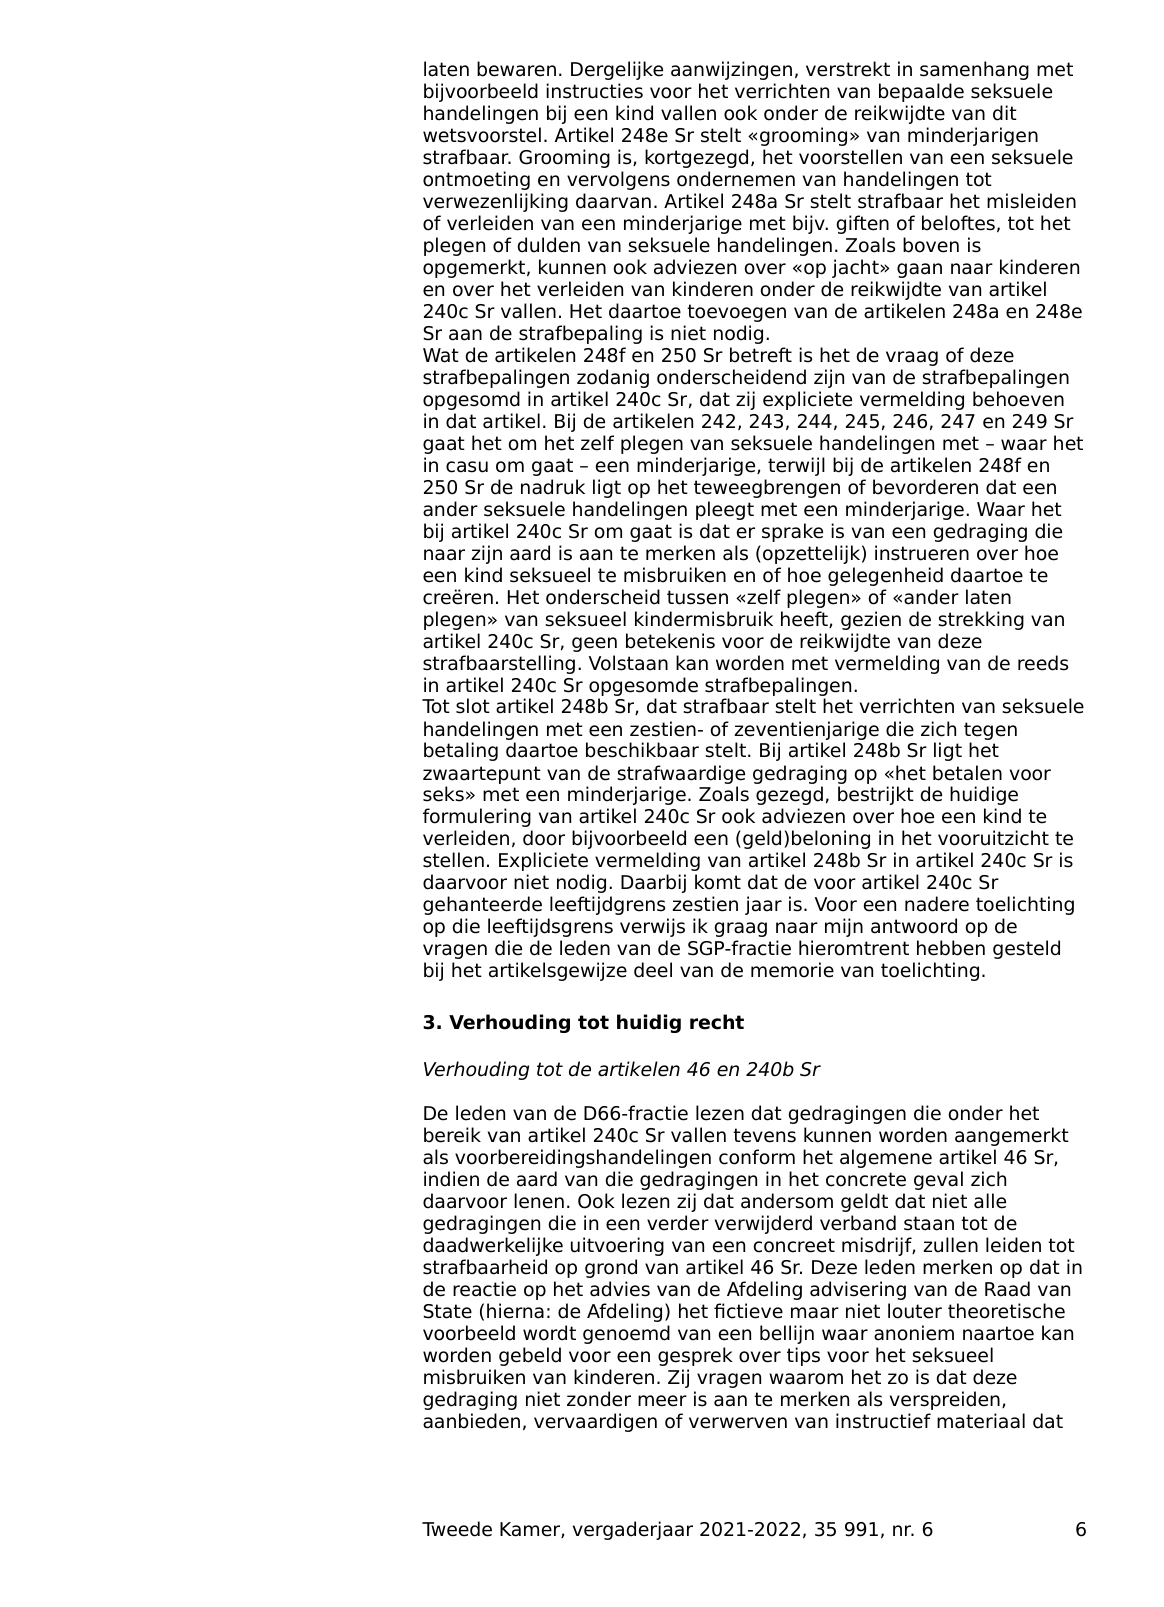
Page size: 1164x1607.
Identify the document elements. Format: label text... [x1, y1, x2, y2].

subtitle 3. Verhouding tot huidig recht [422, 1012, 1087, 1034]
text De leden van de D66-fractie lezen dat gedragingen die onder het bereik van artikel 240c Sr vallen tevens kunnen worden aangemerkt als voorbereidingshandelingen conform het algemene artikel 46 Sr, indien de aard van die gedragingen in het concrete geval zich daarvoor lenen. Ook lezen zij dat andersom geldt dat niet alle gedragingen die in een verder verwijderd verband staan tot de daadwerkelijke uitvoering van een concreet misdrijf, zullen leiden tot strafbaarheid op grond van artikel 46 Sr. Deze leden merken op dat in de reactie op het advies van de Afdeling advisering van de Raad van State (hierna: de Afdeling) het fictieve maar niet louter theoretische voorbeeld wordt genoemd van een bellijn waar anoniem naartoe kan worden gebeld voor een gesprek over tips voor het seksueel misbruiken van kinderen. Zij vragen waarom het zo is dat deze gedraging niet zonder meer is aan te merken als verspreiden, aanbieden, vervaardigen of verwerven van instructief materiaal dat [422, 1103, 1087, 1433]
text Tot slot artikel 248b Sr, dat strafbaar stelt het verrichten van seksuele handelingen met een zestien- of zeventienjarige die zich tegen betaling daartoe beschikbaar stelt. Bij artikel 248b Sr ligt het zwaartepunt van de strafwaardige gedraging op «het betalen voor seks» met een minderjarige. Zoals gezegd, bestrijkt de huidige formulering van artikel 240c Sr ook adviezen over hoe een kind te verleiden, door bijvoorbeeld een (geld)beloning in het vooruitzicht te stellen. Expliciete vermelding van artikel 248b Sr in artikel 240c Sr is daarvoor niet nodig. Daarbij komt dat de voor artikel 240c Sr gehanteerde leeftijdgrens zestien jaar is. Voor een nadere toelichting op die leeftijdsgrens verwijs ik graag naar mijn antwoord op de vragen die de leden van de SGP-fractie hieromtrent hebben gesteld bij het artikelsgewijze deel van de memorie van toelichting. [422, 696, 1087, 982]
text laten bewaren. Dergelijke aanwijzingen, verstrekt in samenhang met bijvoorbeeld instructies voor het verrichten van bepaalde seksuele handelingen bij een kind vallen ook onder de reikwijdte van dit wetsvoorstel. Artikel 248e Sr stelt «grooming» van minderjarigen strafbaar. Grooming is, kortgezegd, het voorstellen van een seksuele ontmoeting en vervolgens ondernemen van handelingen tot verwezenlijking daarvan. Artikel 248a Sr stelt strafbaar het misleiden of verleiden van een minderjarige met bijv. giften of beloftes, tot het plegen of dulden van seksuele handelingen. Zoals boven is opgemerkt, kunnen ook adviezen over «op jacht» gaan naar kinderen en over het verleiden van kinderen onder de reikwijdte van artikel 240c Sr vallen. Het daartoe toevoegen van de artikelen 248a en 248e Sr aan de strafbepaling is niet nodig. [422, 59, 1087, 345]
subtitle Verhouding tot de artikelen 46 en 240b Sr [422, 1059, 1087, 1081]
text Wat de artikelen 248f en 250 Sr betreft is het de vraag of deze strafbepalingen zodanig onderscheidend zijn van de strafbepalingen opgesomd in artikel 240c Sr, dat zij expliciete vermelding behoeven in dat artikel. Bij de artikelen 242, 243, 244, 245, 246, 247 en 249 Sr gaat het om het zelf plegen van seksuele handelingen met – waar het in casu om gaat – een minderjarige, terwijl bij de artikelen 248f en 250 Sr de nadruk ligt op het teweegbrengen of bevorderen dat een ander seksuele handelingen pleegt met een minderjarige. Waar het bij artikel 240c Sr om gaat is dat er sprake is van een gedraging die naar zijn aard is aan te merken als (opzettelijk) instrueren over hoe een kind seksueel te misbruiken en of hoe gelegenheid daartoe te creëren. Het onderscheid tussen «zelf plegen» of «ander laten plegen» van seksueel kindermisbruik heeft, gezien de strekking van artikel 240c Sr, geen betekenis voor de reikwijdte van deze strafbaarstelling. Volstaan kan worden met vermelding van de reeds in artikel 240c Sr opgesomde strafbepalingen. [422, 345, 1087, 696]
